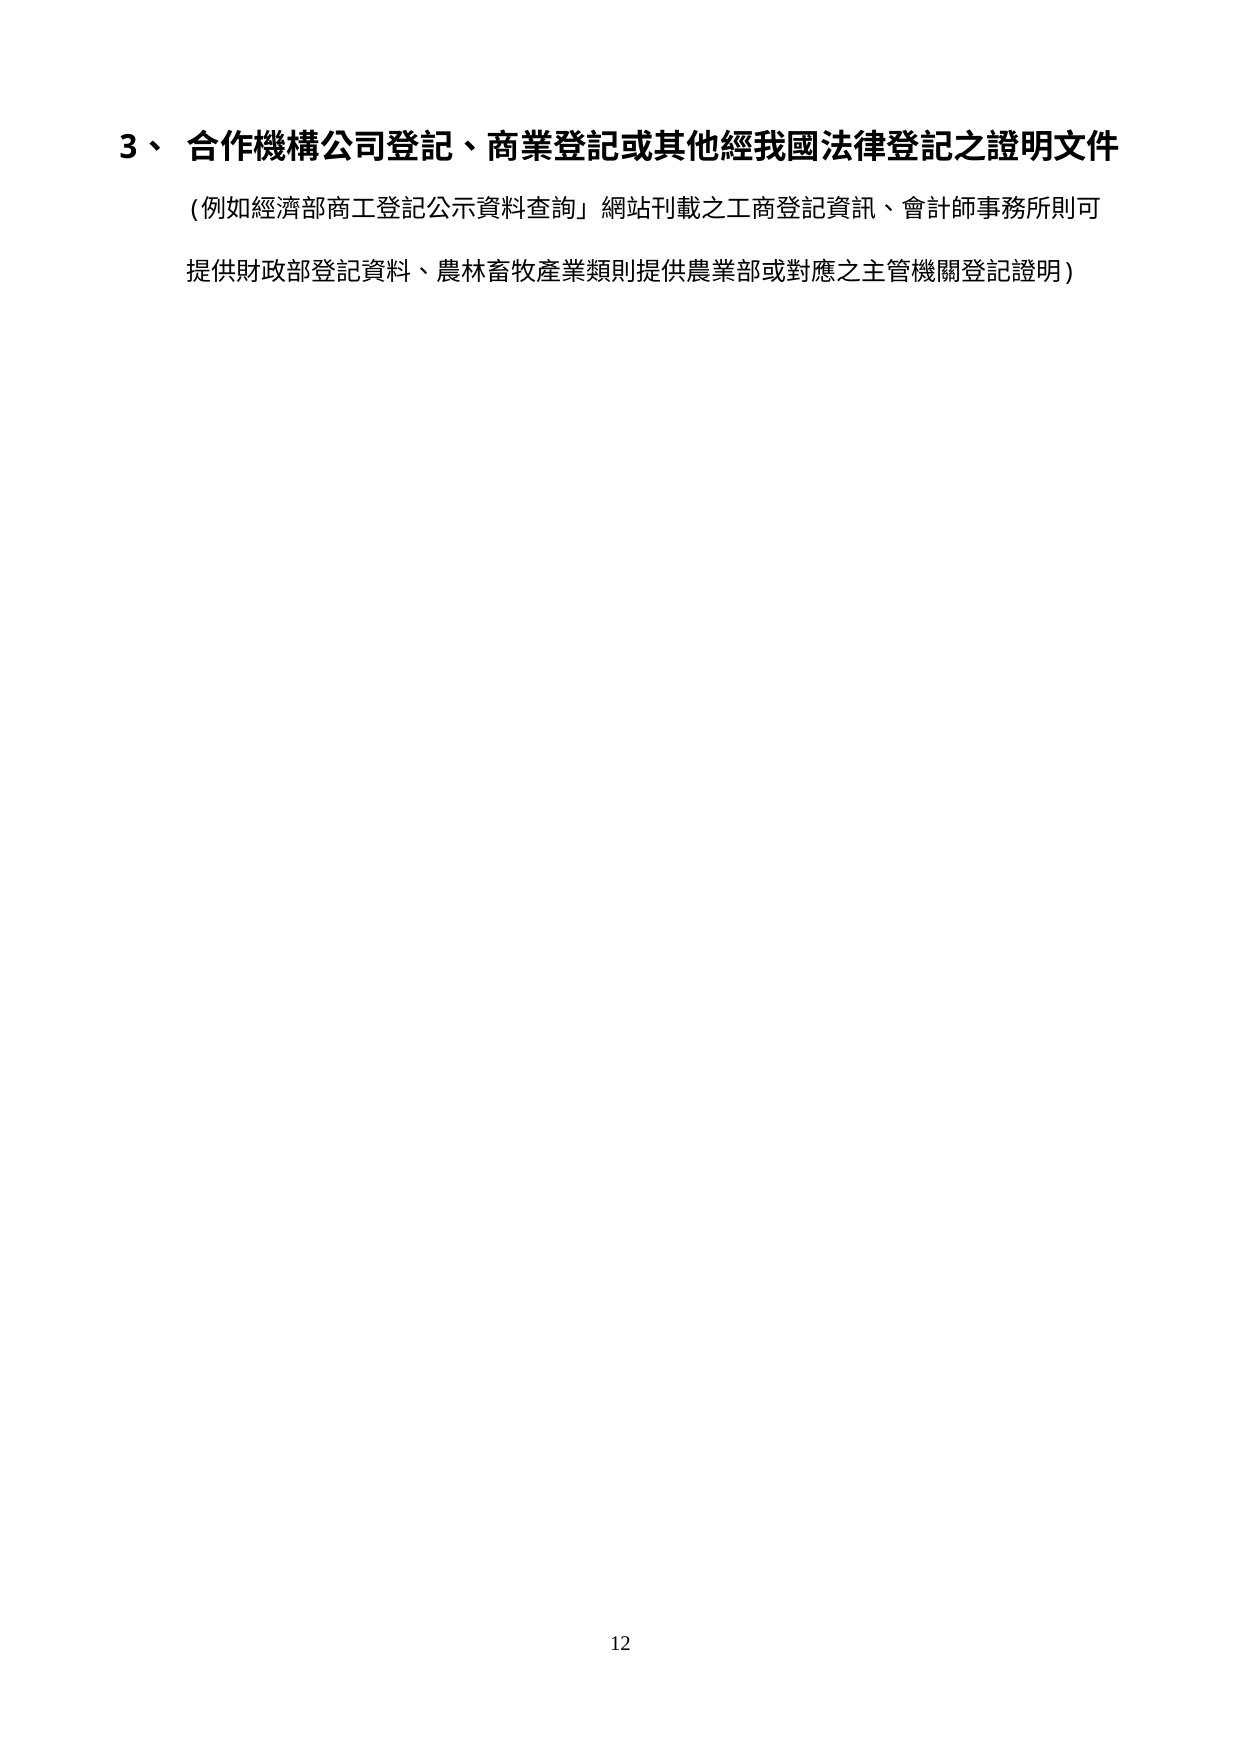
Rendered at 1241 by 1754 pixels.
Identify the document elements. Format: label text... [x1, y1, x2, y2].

list 合作機構公司登記、商業登記或其他經我國法律登記之證明文件(例如經濟部商工登記公示資料查詢」網站刊載之工商登記資訊、會計師事務所則可提供財政部登記資料、農林畜牧產業類則提供農業部或對應之主管機關登記證明) [118, 103, 1122, 290]
